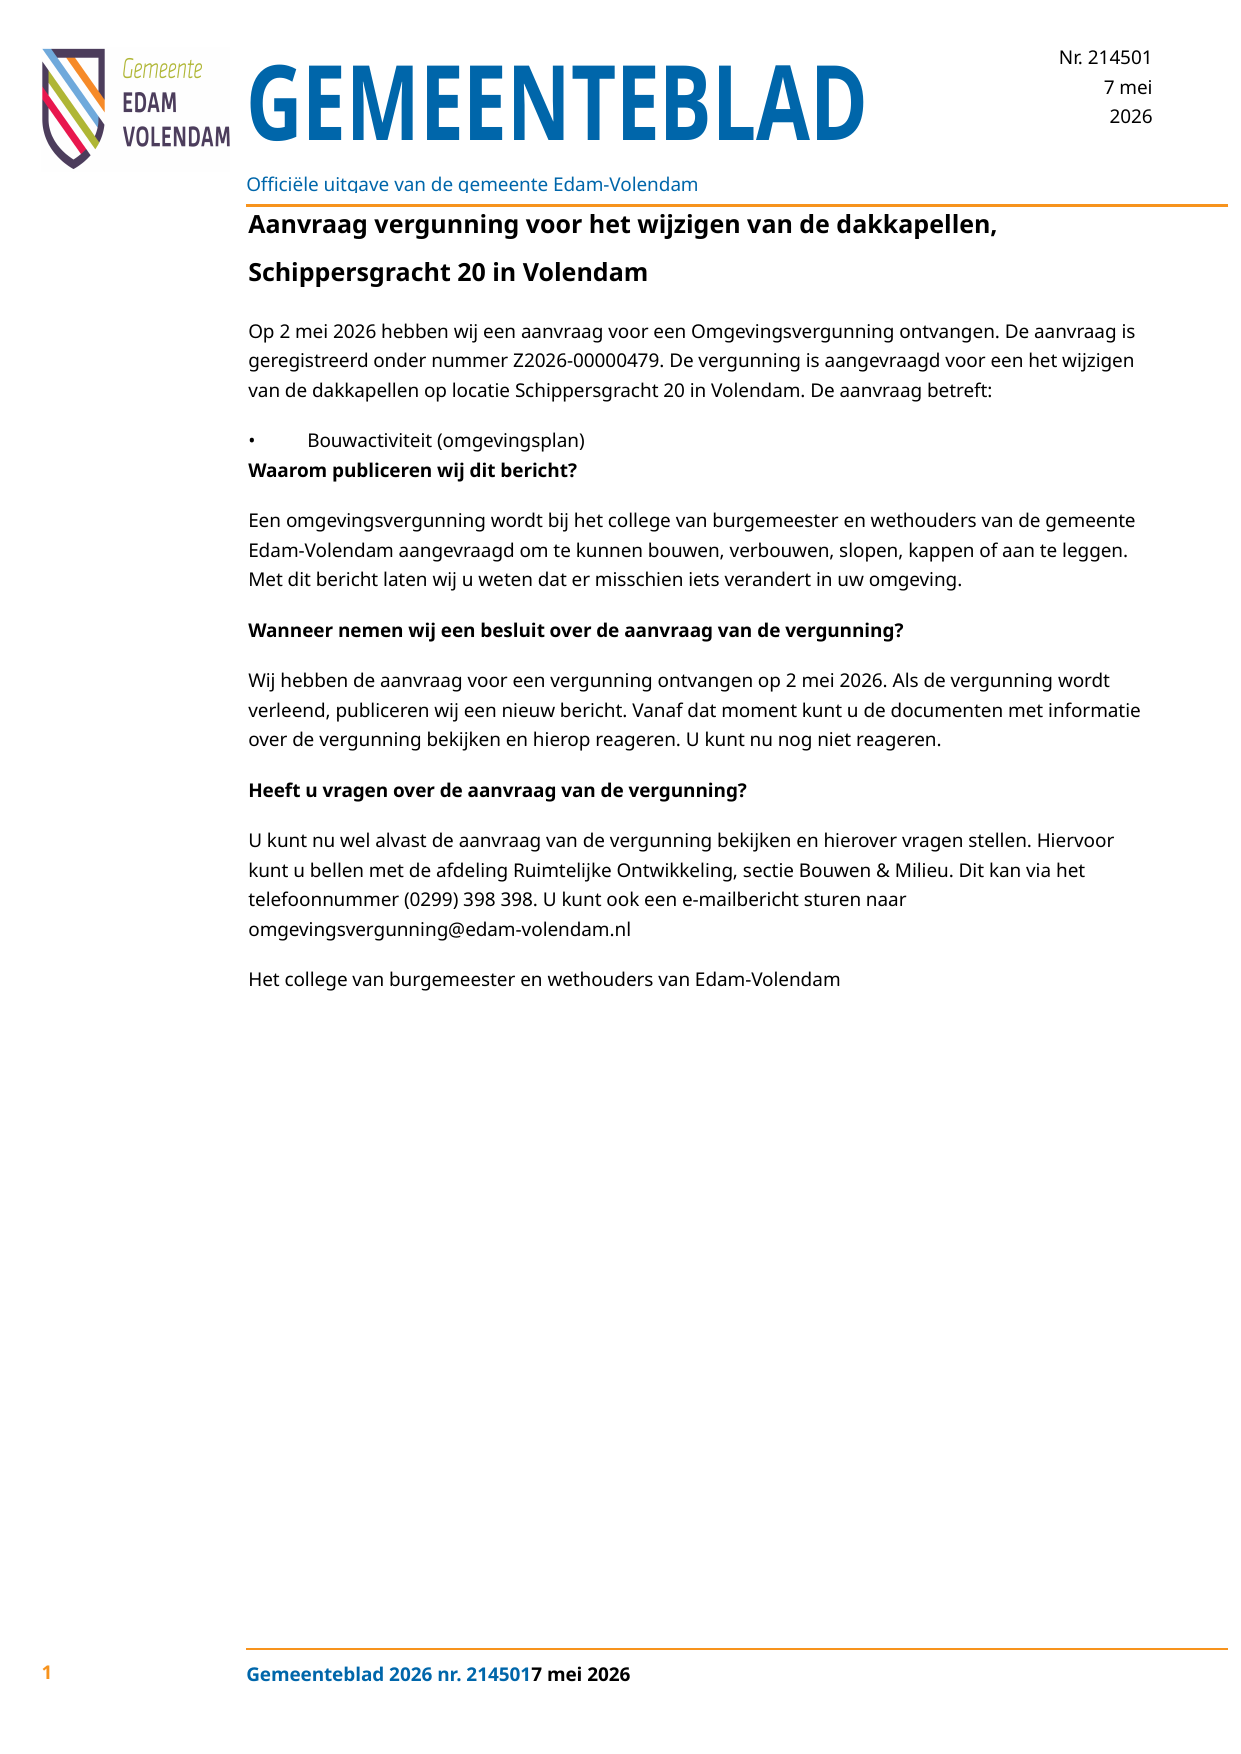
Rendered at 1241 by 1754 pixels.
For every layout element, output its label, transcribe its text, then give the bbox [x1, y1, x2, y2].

picture [41, 47, 231, 172]
text Wanneer nemen wij een besluit over de aanvraag van de vergunning? [248, 617, 1152, 643]
list Bouwactiviteit (omgevingsplan) [248, 427, 1152, 453]
text Waarom publiceren wij dit bericht? [248, 457, 1152, 483]
text Het college van burgemeester en wethouders van Edam-Volendam [248, 967, 1152, 992]
text Aanvraag vergunning voor het wijzigen van de dakkapellen, Schippersgracht 20 in Volendam [248, 207, 1152, 288]
text U kunt nu wel alvast de aanvraag van de vergunning bekijken en hierover vragen stellen. Hiervoor kunt u bellen met de afdeling Ruimtelijke Ontwikkeling, sectie Bouwen & Milieu. Dit kan via het telefoonnummer (0299) 398 398. U kunt ook een e-mailbericht sturen naar omgevingsvergunning@edam-volendam.nl [248, 827, 1152, 942]
text Een omgevingsvergunning wordt bij het college van burgemeester en wethouders van de gemeente Edam-Volendam aangevraagd om te kunnen bouwen, verbouwen, slopen, kappen of aan te leggen. Met dit bericht laten wij u weten dat er misschien iets verandert in uw omgeving. [248, 507, 1152, 592]
text Heeft u vragen over de aanvraag van de vergunning? [248, 777, 1152, 803]
text Wij hebben de aanvraag voor een vergunning ontvangen op 2 mei 2026. Als de vergunning wordt verleend, publiceren wij een nieuw bericht. Vanaf dat moment kunt u de documenten met informatie over de vergunning bekijken en hierop reageren. U kunt nu nog niet reageren. [248, 667, 1152, 752]
text Op 2 mei 2026 hebben wij een aanvraag voor een Omgevingsvergunning ontvangen. De aanvraag is geregistreerd onder nummer Z2026-00000479. De vergunning is aangevraagd voor een het wijzigen van de dakkapellen op locatie Schippersgracht 20 in Volendam. De aanvraag betreft: [248, 318, 1152, 403]
